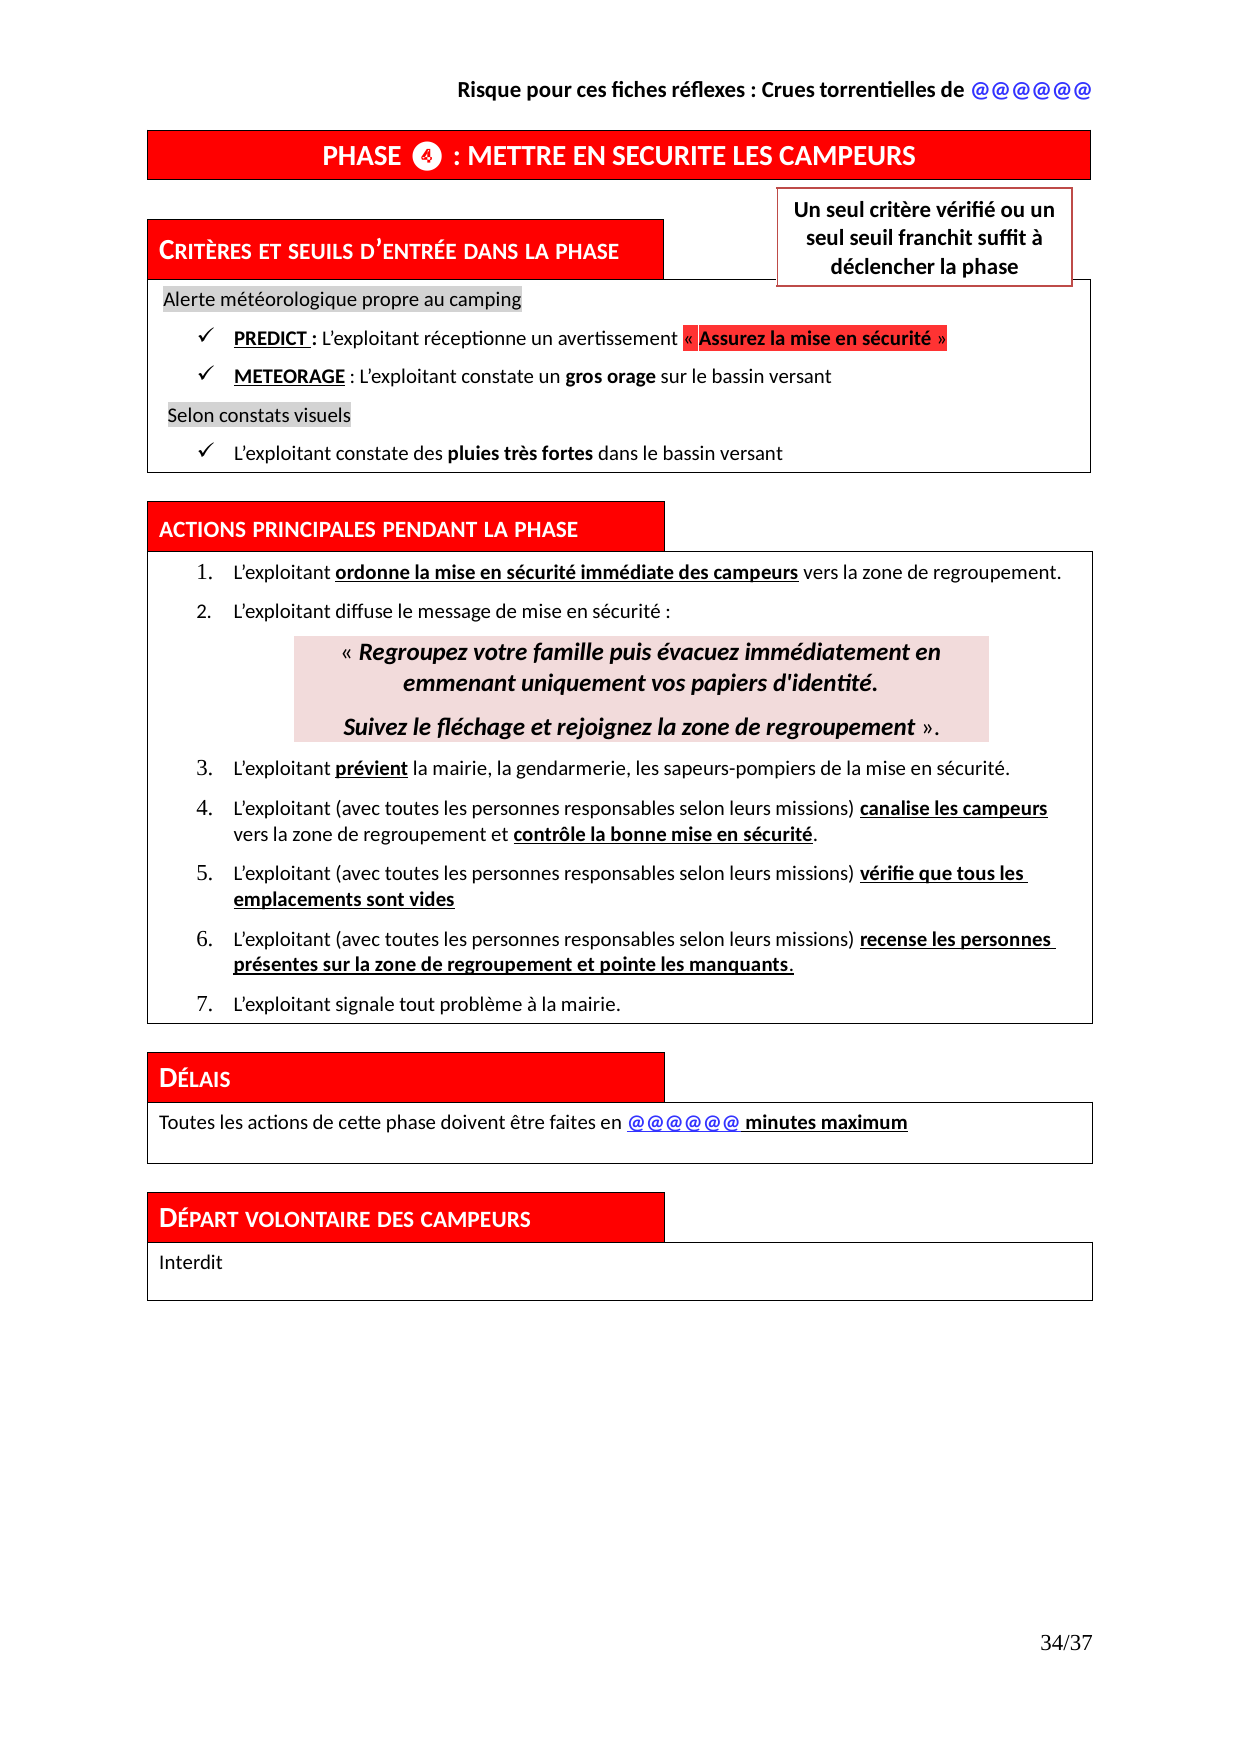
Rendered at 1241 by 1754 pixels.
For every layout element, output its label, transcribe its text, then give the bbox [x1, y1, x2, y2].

table_cell L’exploitant ordonne la mise en sécurité immédiate des campeurs vers la zone de regroupement. L’exploitant diffuse le message de mise en sécurité : « Regroupez votre famille puis évacuez immédiatement en emmenant uniquement vos papiers d'identité. Suivez le fléchage et rejoignez la zone de regroupement ». L’exploitant prévient la mairie, la gendarmerie, les sapeurs-pompiers de la mise en sécurité. L’exploitant (avec toutes les personnes responsables selon leurs missions) canalise les campeurs vers la zone de regroupement et contrôle la bonne mise en sécurité. L’exploitant (avec toutes les personnes responsables selon leurs missions) vérifie que tous les emplacements sont vides L’exploitant (avec toutes les personnes responsables selon leurs missions) recense les personnes présentes sur la zone de regroupement et pointe les manquants. L’exploitant signale tout problème à la mairie. [148, 552, 1092, 1023]
table_header [1073, 219, 1090, 279]
table_header Délais [148, 1053, 664, 1102]
table_header [664, 219, 776, 279]
table_cell Toutes les actions de cette phase doivent être faites en @@@@@@ minutes maximum [148, 1103, 1092, 1163]
table_header Critères et seuils d’entrée dans la phase [148, 220, 663, 279]
table_header Départ volontaire des campeurs [148, 1193, 664, 1242]
table_cell Interdit [148, 1243, 1092, 1300]
table_cell Alerte météorologique propre au camping PREDICT : L’exploitant réceptionne un avertissement « Assurez la mise en sécurité » METEORAGE : L’exploitant constate un gros orage sur le bassin versant Selon constats visuels L’exploitant constate des pluies très fortes dans le bassin versant [148, 280, 1090, 472]
table_header [665, 1192, 1092, 1242]
table_header PHASE ❹ : METTRE EN SECURITE LES CAMPEURS [148, 131, 1090, 179]
table_header actions principales pendant la phase [148, 502, 664, 551]
table_header [665, 1052, 1092, 1102]
text Un seul critère vérifié ou un seul seuil franchit suffit à déclencher la phase [778, 194, 1071, 280]
table_header [665, 501, 1092, 551]
